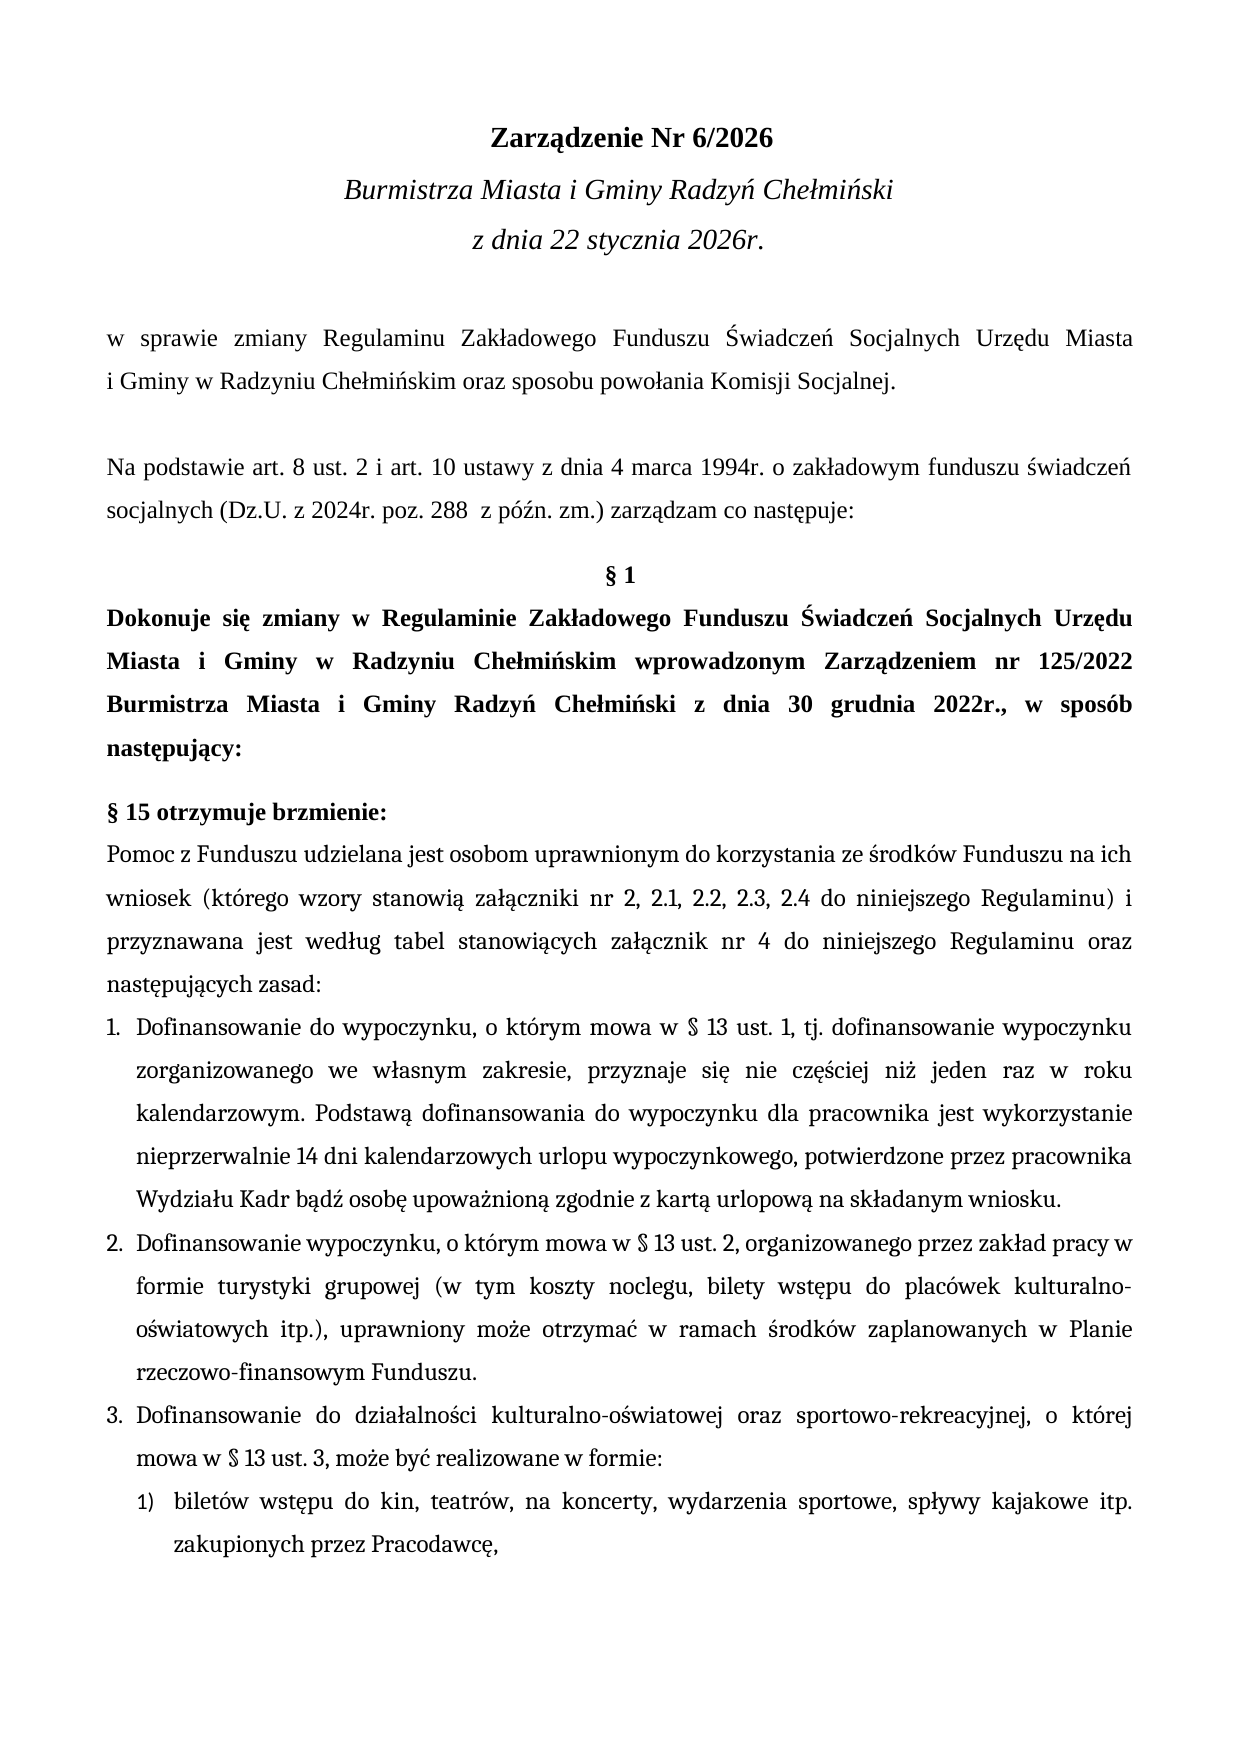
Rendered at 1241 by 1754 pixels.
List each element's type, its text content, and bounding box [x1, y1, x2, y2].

text Pomoc z Funduszu udzielana jest osobom uprawnionym do korzystania ze środków Funduszu na ich wniosek (którego wzory stanowią załączniki nr 2, 2.1, 2.2, 2.3, 2.4 do niniejszego Regulaminu) i przyznawana jest według tabel stanowiących załącznik nr 4 do niniejszego Regulaminu oraz następujących zasad: [106, 840, 1134, 998]
text w sprawie zmiany Regulaminu Zakładowego Funduszu Świadczeń Socjalnych Urzędu Miasta i Gminy w Radzyniu Chełmińskim oraz sposobu powołania Komisji Socjalnej. [106, 323, 1134, 395]
list Dofinansowanie do wypoczynku, o którym mowa w § 13 ust. 1, tj. dofinansowanie wypoczynku zorganizowanego we własnym zakresie, przyznaje się nie częściej niż jeden raz w roku kalendarzowym. Podstawą dofinansowania do wypoczynku dla pracownika jest wykorzystanie nieprzerwalnie 14 dni kalendarzowych urlopu wypoczynkowego, potwierdzone przez pracownika Wydziału Kadr bądź osobę upoważnioną zgodnie z kartą urlopową na składanym wniosku. [106, 1013, 1134, 1214]
text Zarządzenie Nr 6/2026 [106, 118, 1134, 154]
text Dokonuje się zmiany w Regulaminie Zakładowego Funduszu Świadczeń Socjalnych Urzędu Miasta i Gminy w Radzyniu Chełmińskim wprowadzonym Zarządzeniem nr 125/2022 Burmistrza Miasta i Gminy Radzyń Chełmiński z dnia 30 grudnia 2022r., w sposób następujący: [106, 603, 1134, 761]
text § 15 otrzymuje brzmienie: [106, 797, 1134, 826]
list Dofinansowanie do działalności kulturalno-oświatowej oraz sportowo-rekreacyjnej, o której mowa w § 13 ust. 3, może być realizowane w formie: [106, 1401, 1134, 1473]
list Dofinansowanie wypoczynku, o którym mowa w § 13 ust. 2, organizowanego przez zakład pracy w formie turystyki grupowej (w tym koszty noclegu, bilety wstępu do placówek kulturalno-oświatowych itp.), uprawniony może otrzymać w ramach środków zaplanowanych w Planie rzeczowo-finansowym Funduszu. [106, 1228, 1134, 1387]
text Na podstawie art. 8 ust. 2 i art. 10 ustawy z dnia 4 marca 1994r. o zakładowym funduszu świadczeń socjalnych (Dz.U. z 2024r. poz. 288 z późn. zm.) zarządzam co następuje: [106, 452, 1134, 524]
text § 1 [106, 560, 1134, 589]
list biletów wstępu do kin, teatrów, na koncerty, wydarzenia sportowe, spływy kajakowe itp. zakupionych przez Pracodawcę, [136, 1487, 1134, 1559]
text z dnia 22 stycznia 2026r. [106, 222, 1134, 256]
text Burmistrza Miasta i Gminy Radzyń Chełmiński [106, 172, 1134, 206]
